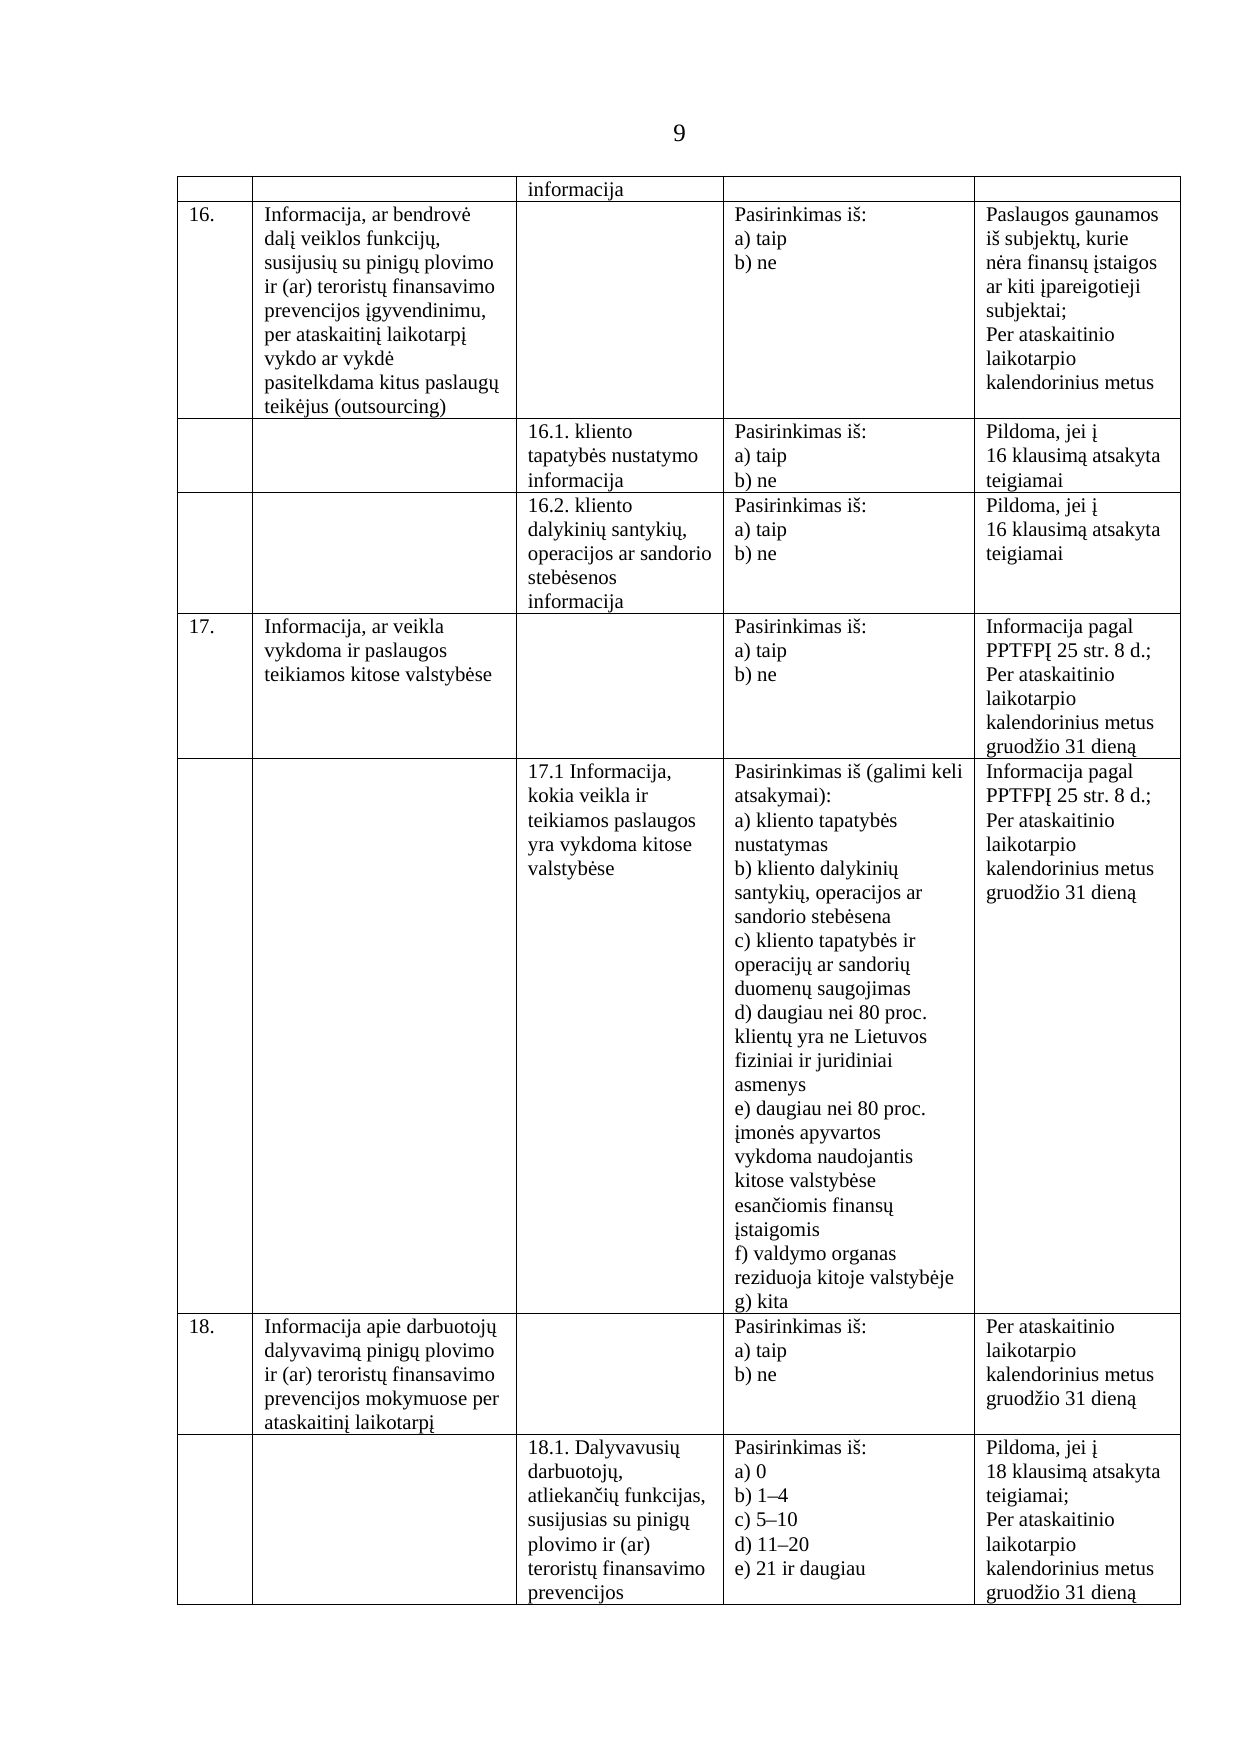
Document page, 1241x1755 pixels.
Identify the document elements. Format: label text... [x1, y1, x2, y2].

table_cell Pasirinkimas iš: a) taip b) ne [724, 202, 974, 418]
table_cell informacija [517, 177, 723, 201]
table_cell Paslaugos gaunamos iš subjektų, kurie nėra finansų įstaigos ar kiti įpareigotieji subjektai; Per ataskaitinio laikotarpio kalendorinius metus [975, 202, 1180, 418]
table_cell [253, 493, 516, 613]
table_cell 16. [178, 202, 252, 418]
table_cell [178, 419, 252, 492]
table_cell [178, 1435, 252, 1604]
table_cell Per ataskaitinio laikotarpio kalendorinius metus gruodžio 31 dieną [975, 1314, 1180, 1434]
table_cell [253, 177, 516, 201]
table_cell Informacija, ar veikla vykdoma ir paslaugos teikiamos kitose valstybėse [253, 614, 516, 758]
table_cell Informacija, ar bendrovė dalį veiklos funkcijų, susijusių su pinigų plovimo ir (ar) teroristų finansavimo prevencijos įgyvendinimu, per ataskaitinį laikotarpį vykdo ar vykdė pasitelkdama kitus paslaugų teikėjus (outsourcing) [253, 202, 516, 418]
table_cell Pasirinkimas iš: a) 0 b) 1–4 c) 5–10 d) 11–20 e) 21 ir daugiau [724, 1435, 974, 1604]
table_cell 17.1 Informacija, kokia veikla ir teikiamos paslaugos yra vykdoma kitose valstybėse [517, 759, 723, 1313]
table_cell [178, 177, 252, 201]
table_cell [253, 419, 516, 492]
table_cell Pasirinkimas iš: a) taip b) ne [724, 1314, 974, 1434]
table_cell [517, 202, 723, 418]
table_cell Pildoma, jei į 18 klausimą atsakyta teigiamai; Per ataskaitinio laikotarpio kalendorinius metus gruodžio 31 dieną [975, 1435, 1180, 1604]
table_cell Pasirinkimas iš: a) taip b) ne [724, 614, 974, 758]
table_cell [253, 759, 516, 1313]
table_cell Informacija pagal PPTFPĮ 25 str. 8 d.; Per ataskaitinio laikotarpio kalendorinius metus gruodžio 31 dieną [975, 759, 1180, 1313]
table_cell 17. [178, 614, 252, 758]
table_cell Pasirinkimas iš: a) taip b) ne [724, 493, 974, 613]
table_cell 16.2. kliento dalykinių santykių, operacijos ar sandorio stebėsenos informacija [517, 493, 723, 613]
table_cell [975, 177, 1180, 201]
table_cell [517, 1314, 723, 1434]
table_cell [517, 614, 723, 758]
table_cell Pildoma, jei į 16 klausimą atsakyta teigiamai [975, 419, 1180, 492]
table_cell Informacija pagal PPTFPĮ 25 str. 8 d.; Per ataskaitinio laikotarpio kalendorinius metus gruodžio 31 dieną [975, 614, 1180, 758]
table_cell Pildoma, jei į 16 klausimą atsakyta teigiamai [975, 493, 1180, 613]
table_cell [178, 759, 252, 1313]
table_cell [724, 177, 974, 201]
table_cell Informacija apie darbuotojų dalyvavimą pinigų plovimo ir (ar) teroristų finansavimo prevencijos mokymuose per ataskaitinį laikotarpį [253, 1314, 516, 1434]
table_cell [178, 493, 252, 613]
table_cell 18.1. Dalyvavusių darbuotojų, atliekančių funkcijas, susijusias su pinigų plovimo ir (ar) teroristų finansavimo prevencijos [517, 1435, 723, 1604]
table_cell 18. [178, 1314, 252, 1434]
table_cell Pasirinkimas iš: a) taip b) ne [724, 419, 974, 492]
table_cell Pasirinkimas iš (galimi keli atsakymai): a) kliento tapatybės nustatymas b) kliento dalykinių santykių, operacijos ar sandorio stebėsena c) kliento tapatybės ir operacijų ar sandorių duomenų saugojimas d) daugiau nei 80 proc. klientų yra ne Lietuvos fiziniai ir juridiniai asmenys e) daugiau nei 80 proc. įmonės apyvartos vykdoma naudojantis kitose valstybėse esančiomis finansų įstaigomis f) valdymo organas reziduoja kitoje valstybėje g) kita [724, 759, 974, 1313]
table_cell [253, 1435, 516, 1604]
table_cell 16.1. kliento tapatybės nustatymo informacija [517, 419, 723, 492]
